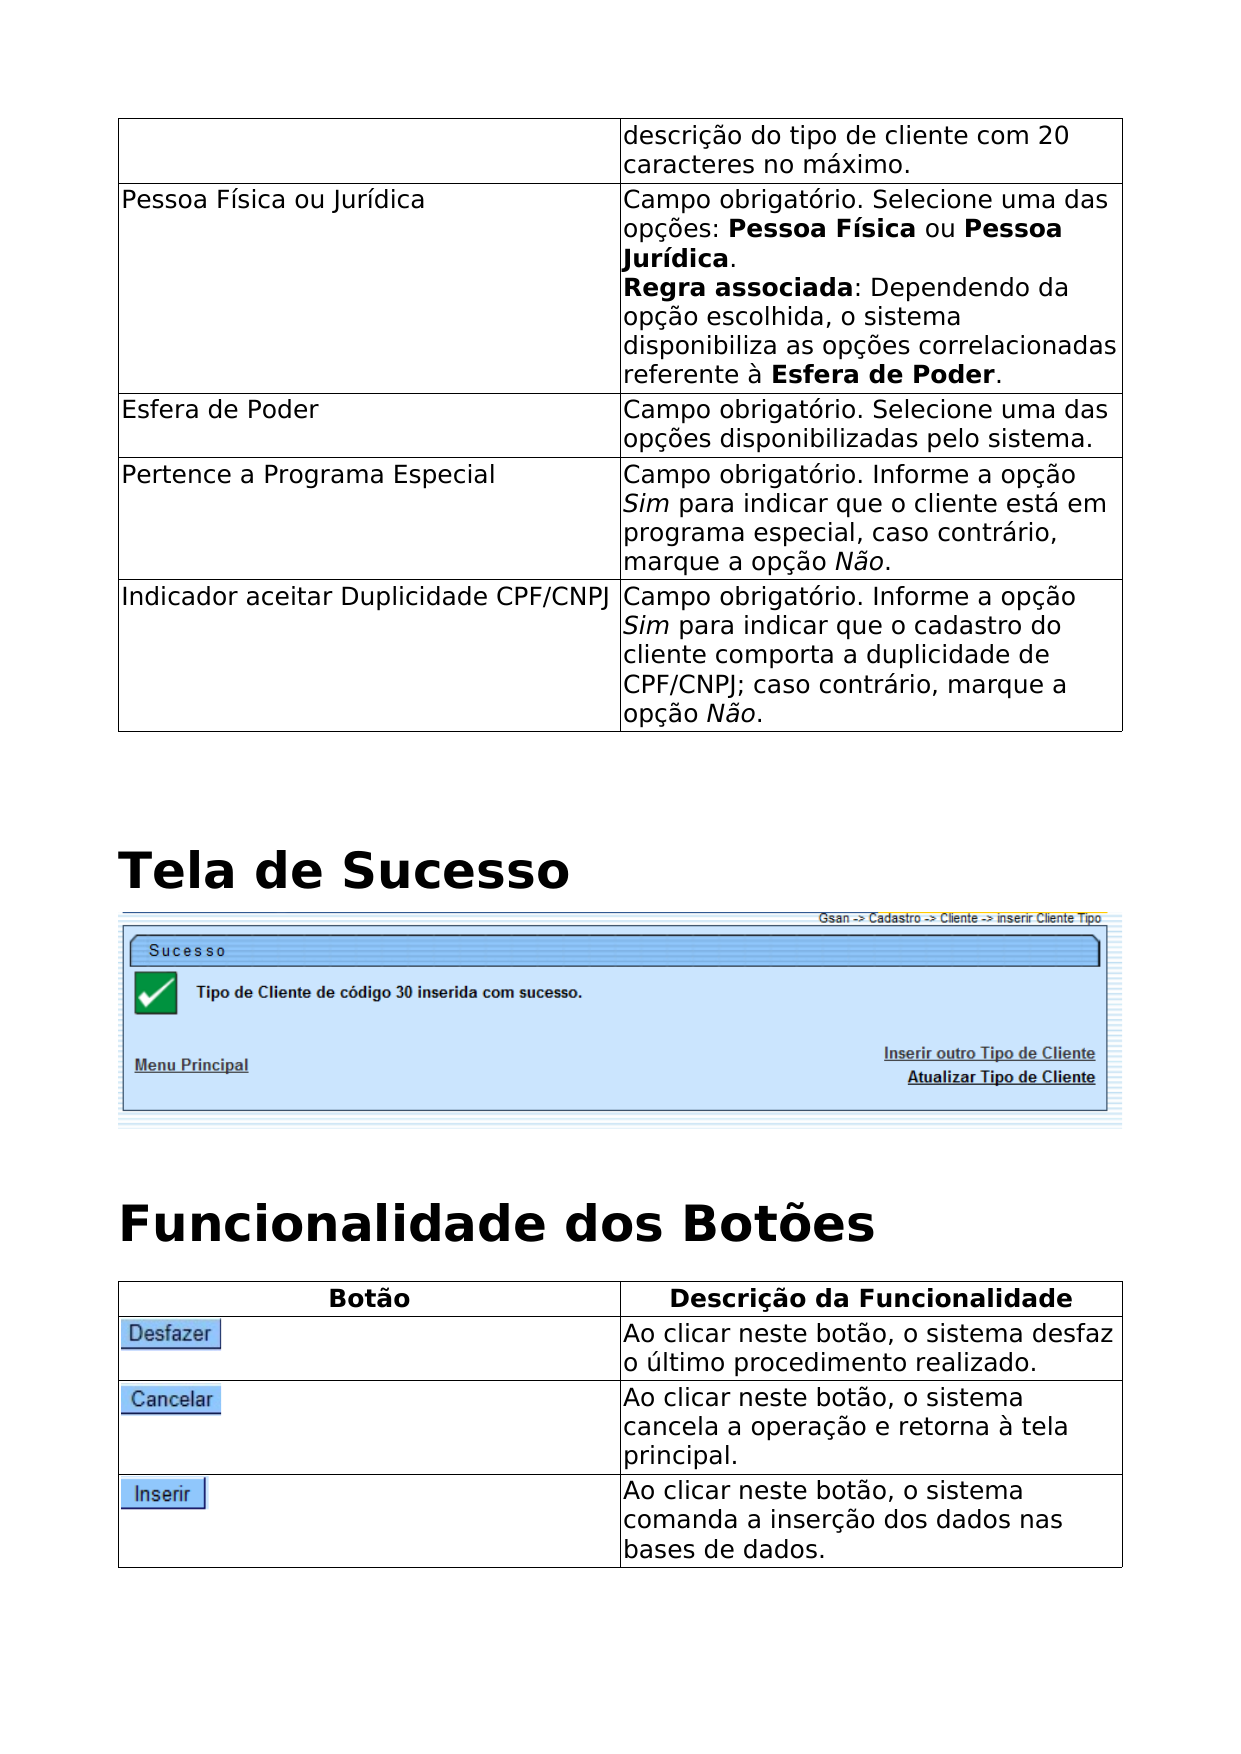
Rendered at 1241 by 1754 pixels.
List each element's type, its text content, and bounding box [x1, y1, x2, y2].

table_cell Campo obrigatório. Selecione uma das opções: Pessoa Física ou Pessoa Jurídica. Regra associada: Dependendo da opção escolhida, o sistema disponibiliza as opções correlacionadas referente à Esfera de Poder. [621, 184, 1122, 392]
picture [121, 1383, 222, 1416]
table_header Descrição da Funcionalidade [621, 1282, 1122, 1316]
table_cell [119, 1381, 620, 1473]
table_cell Ao clicar neste botão, o sistema comanda a inserção dos dados nas bases de dados. [621, 1475, 1122, 1567]
table_cell Campo obrigatório. Informe a opção Sim para indicar que o cliente está em programa especial, caso contrário, marque a opção Não. [621, 458, 1122, 579]
table_cell Ao clicar neste botão, o sistema cancela a operação e retorna à tela principal. [621, 1381, 1122, 1473]
picture [121, 1318, 222, 1351]
table_cell Campo obrigatório. Selecione uma das opções disponibilizadas pelo sistema. [621, 394, 1122, 457]
subtitle Funcionalidade dos Botões [118, 1195, 1122, 1253]
table_cell Pertence a Programa Especial [119, 458, 620, 579]
picture [118, 912, 1123, 1129]
table_cell Esfera de Poder [119, 394, 620, 457]
table_cell [119, 1317, 620, 1380]
picture [121, 1476, 209, 1511]
table_cell [119, 119, 620, 182]
table_cell Pessoa Física ou Jurídica [119, 184, 620, 392]
table_header Botão [119, 1282, 620, 1316]
table_cell [119, 1475, 620, 1567]
table_cell Ao clicar neste botão, o sistema desfaz o último procedimento realizado. [621, 1317, 1122, 1380]
table_cell Indicador aceitar Duplicidade CPF/CNPJ [119, 580, 620, 731]
table_cell Campo obrigatório. Informe a opção Sim para indicar que o cadastro do cliente comporta a duplicidade de CPF/CNPJ; caso contrário, marque a opção Não. [621, 580, 1122, 731]
subtitle Tela de Sucesso [118, 842, 1122, 900]
table_cell descrição do tipo de cliente com 20 caracteres no máximo. [621, 119, 1122, 182]
